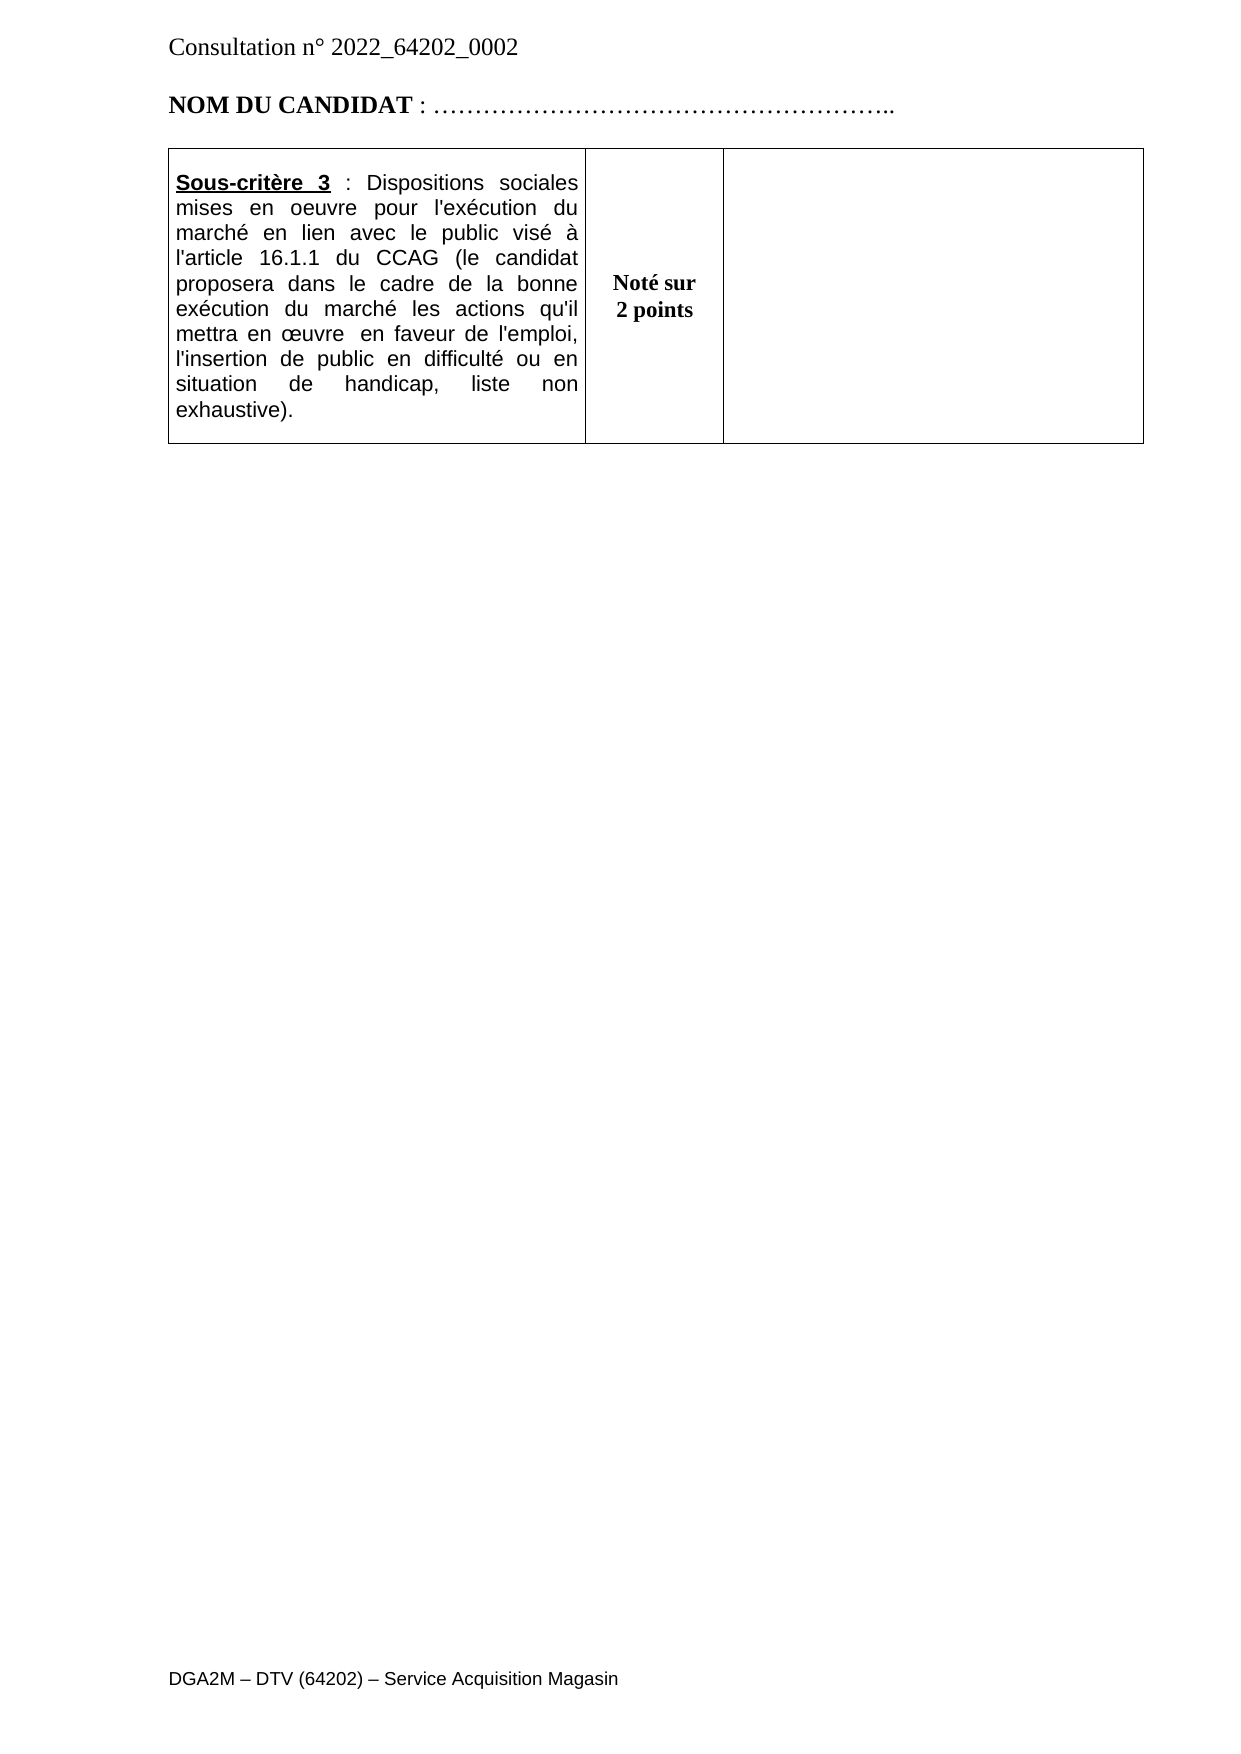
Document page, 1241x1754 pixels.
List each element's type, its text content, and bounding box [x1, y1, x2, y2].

table_cell [724, 149, 1143, 443]
table_cell Sous-critère 3 : Dispositions sociales mises en oeuvre pour l'exécution du marché en lien avec le public visé à l'article 16.1.1 du CCAG (le candidat proposera dans le cadre de la bonne exécution du marché les actions qu'il mettra en œuvre en faveur de l'emploi, l'insertion de public en difficulté ou en situation de handicap, liste non exhaustive). [169, 149, 585, 443]
table_cell Noté sur 2 points [586, 149, 723, 443]
